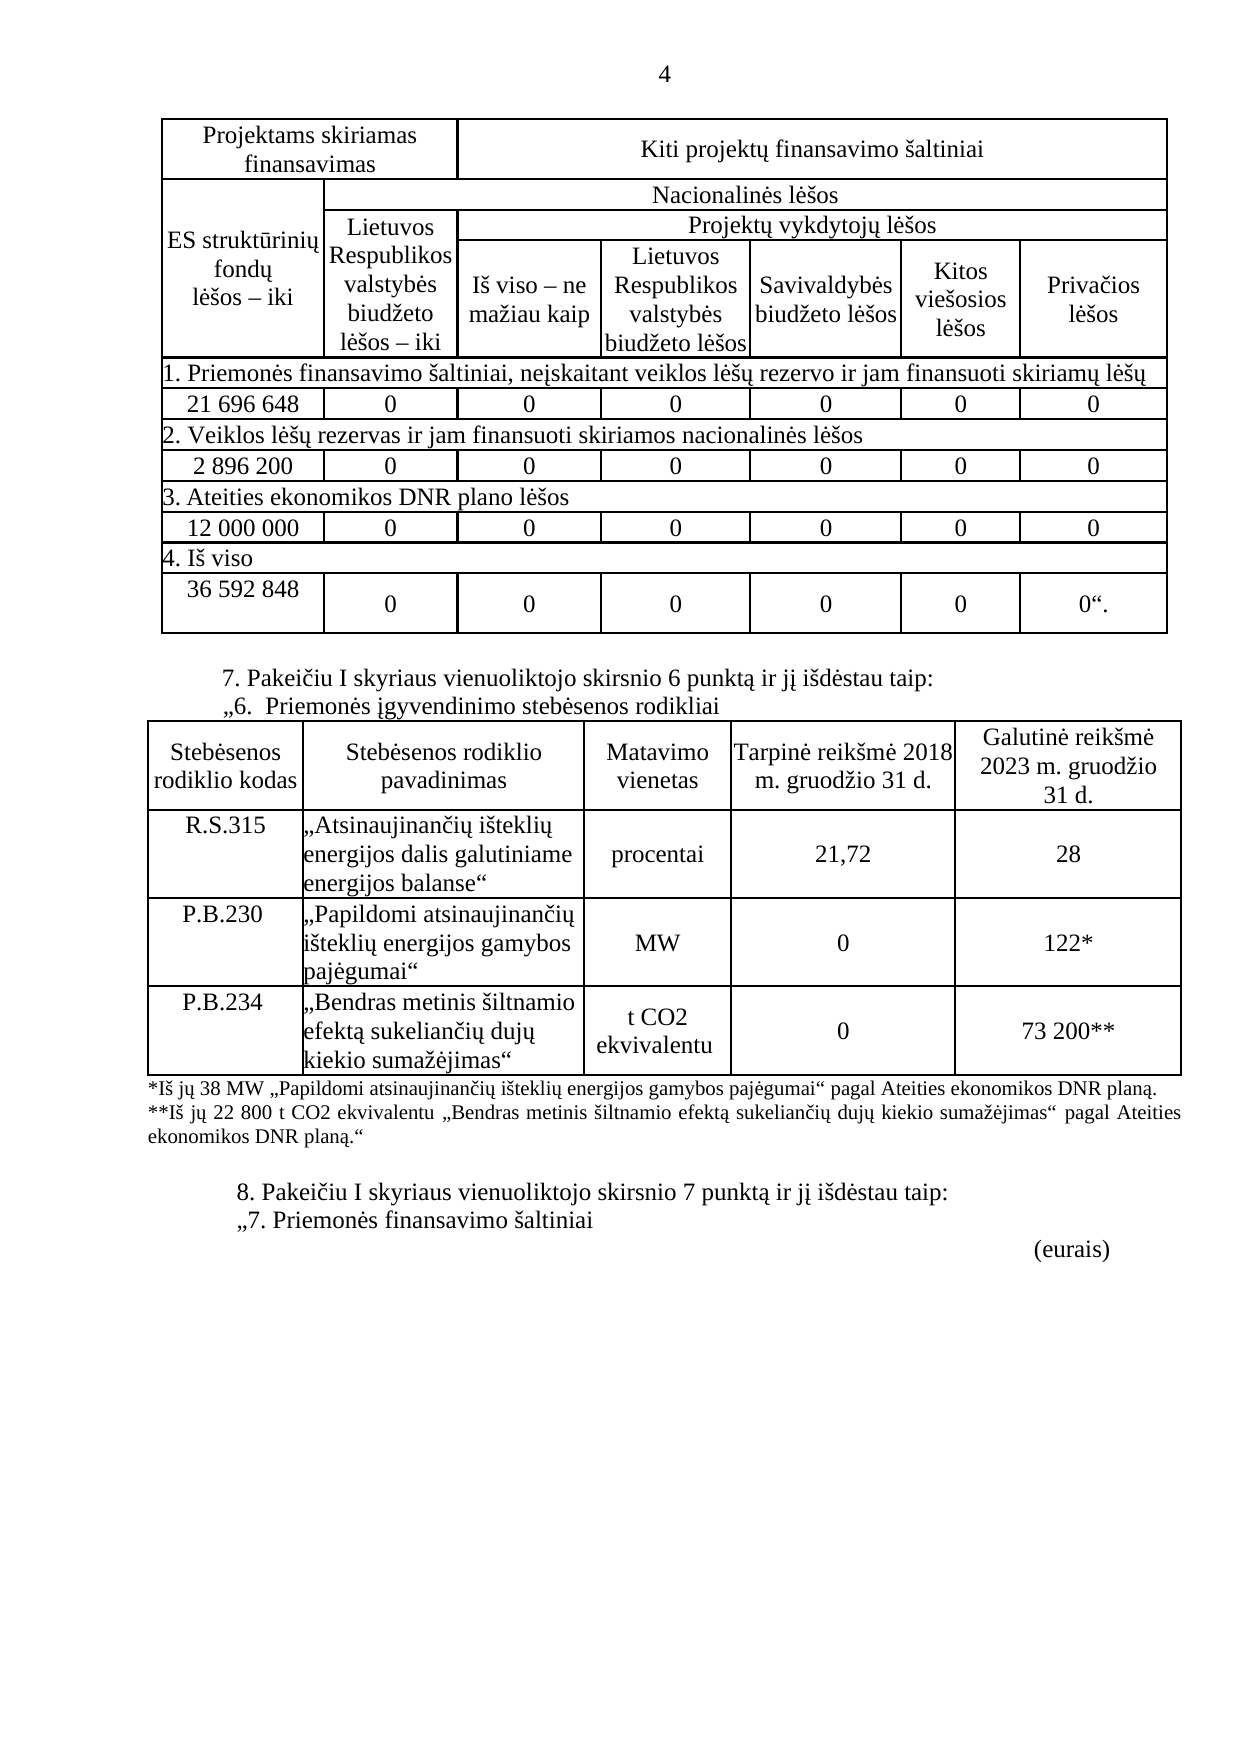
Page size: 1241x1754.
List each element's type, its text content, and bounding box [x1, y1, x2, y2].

table_cell 4. Iš viso [163, 544, 1166, 572]
table_cell 0 [1021, 513, 1166, 541]
table_cell procentai [585, 811, 730, 897]
table_cell 3. Ateities ekonomikos DNR plano lėšos [163, 482, 1166, 511]
table_cell 0 [325, 451, 456, 480]
table_cell 21 696 648 [163, 389, 323, 418]
table_cell 0 [902, 389, 1019, 418]
table_cell 12 000 000 [163, 513, 323, 541]
table_cell „Papildomi atsinaujinančių išteklių energijos gamybos pajėgumai“ [304, 899, 583, 985]
table_cell Iš viso – ne mažiau kaip [459, 241, 600, 356]
table_header Kiti projektų finansavimo šaltiniai [459, 120, 1166, 178]
table_cell 0 [751, 574, 900, 632]
table_cell „Bendras metinis šiltnamio efektą sukeliančių dujų kiekio sumažėjimas“ [304, 987, 583, 1073]
table_cell 122* [956, 899, 1180, 985]
table_cell 0 [751, 451, 900, 480]
table_cell 21,72 [732, 811, 954, 897]
table_cell 0 [459, 513, 600, 541]
table_cell Projektų vykdytojų lėšos [459, 211, 1166, 239]
table_cell 0 [459, 451, 600, 480]
table_cell 0 [732, 987, 954, 1073]
table_cell 0 [602, 574, 749, 632]
table_cell 0 [602, 513, 749, 541]
table_cell 0 [902, 451, 1019, 480]
table_cell 0 [751, 389, 900, 418]
table_header Galutinė reikšmė 2023 m. gruodžio 31 d. [956, 722, 1180, 808]
table_cell Lietuvos Respublikos valstybės biudžeto lėšos – iki [325, 211, 456, 356]
table_cell P.B.234 [149, 987, 302, 1073]
table_cell R.S.315 [149, 811, 302, 897]
table_cell Lietuvos Respublikos valstybės biudžeto lėšos [602, 241, 749, 356]
text 8. Pakeičiu I skyriaus vienuoliktojo skirsnio 7 punktą ir jį išdėstau taip: [148, 1177, 1152, 1205]
table_cell Nacionalinės lėšos [325, 180, 1166, 208]
table_header Tarpinė reikšmė 2018 m. gruodžio 31 d. [732, 722, 954, 808]
table_cell 0 [459, 574, 600, 632]
table_cell 0 [325, 389, 456, 418]
table_cell 0 [459, 389, 600, 418]
table_cell 0 [325, 574, 456, 632]
table_cell MW [585, 899, 730, 985]
table_header Stebėsenos rodiklio pavadinimas [304, 722, 583, 808]
table_header Stebėsenos rodiklio kodas [149, 722, 302, 808]
text *Iš jų 38 MW „Papildomi atsinaujinančių išteklių energijos gamybos pajėgumai“ pagal Ateities ekonomikos DNR planą. [148, 1076, 1181, 1100]
text **Iš jų 22 800 t CO2 ekvivalentu „Bendras metinis šiltnamio efektą sukeliančių dujų kiekio sumažėjimas“ pagal Ateities ekonomikos DNR planą.“ [148, 1100, 1181, 1148]
table_cell Privačios lėšos [1021, 241, 1166, 356]
table_cell 36 592 848 [163, 574, 323, 632]
table_cell P.B.230 [149, 899, 302, 985]
table_cell t CO2 ekvivalentu [585, 987, 730, 1073]
table_header Matavimo vienetas [585, 722, 730, 808]
table_cell 0 [1021, 451, 1166, 480]
table_cell ES struktūrinių fondų lėšos – iki [163, 180, 323, 356]
table_cell Savivaldybės biudžeto lėšos [751, 241, 900, 356]
text „6. Priemonės įgyvendinimo stebėsenos rodikliai [223, 691, 1181, 720]
table_cell „Atsinaujinančių išteklių energijos dalis galutiniame energijos balanse“ [304, 811, 583, 897]
table_cell 0“. [1021, 574, 1166, 632]
table_cell 0 [732, 899, 954, 985]
table_cell 0 [1021, 389, 1166, 418]
table_cell 0 [751, 513, 900, 541]
table_cell 2 896 200 [163, 451, 323, 480]
text 7. Pakeičiu I skyriaus vienuoliktojo skirsnio 6 punktą ir jį išdėstau taip: [148, 663, 1152, 691]
table_cell Kitos viešosios lėšos [902, 241, 1019, 356]
table_cell 28 [956, 811, 1180, 897]
table_cell 0 [902, 513, 1019, 541]
table_cell 0 [325, 513, 456, 541]
table_cell 73 200** [956, 987, 1180, 1073]
table_cell 2. Veiklos lėšų rezervas ir jam finansuoti skiriamos nacionalinės lėšos [163, 420, 1166, 449]
table_cell 1. Priemonės finansavimo šaltiniai, neįskaitant veiklos lėšų rezervo ir jam finansuoti skiriamų lėšų [163, 359, 1166, 387]
table_cell 0 [902, 574, 1019, 632]
table_cell 0 [602, 389, 749, 418]
text „7. Priemonės finansavimo šaltiniai [148, 1205, 904, 1234]
table_cell 0 [602, 451, 749, 480]
text (eurais) [148, 1234, 1192, 1263]
table_header Projektams skiriamas finansavimas [163, 120, 456, 178]
